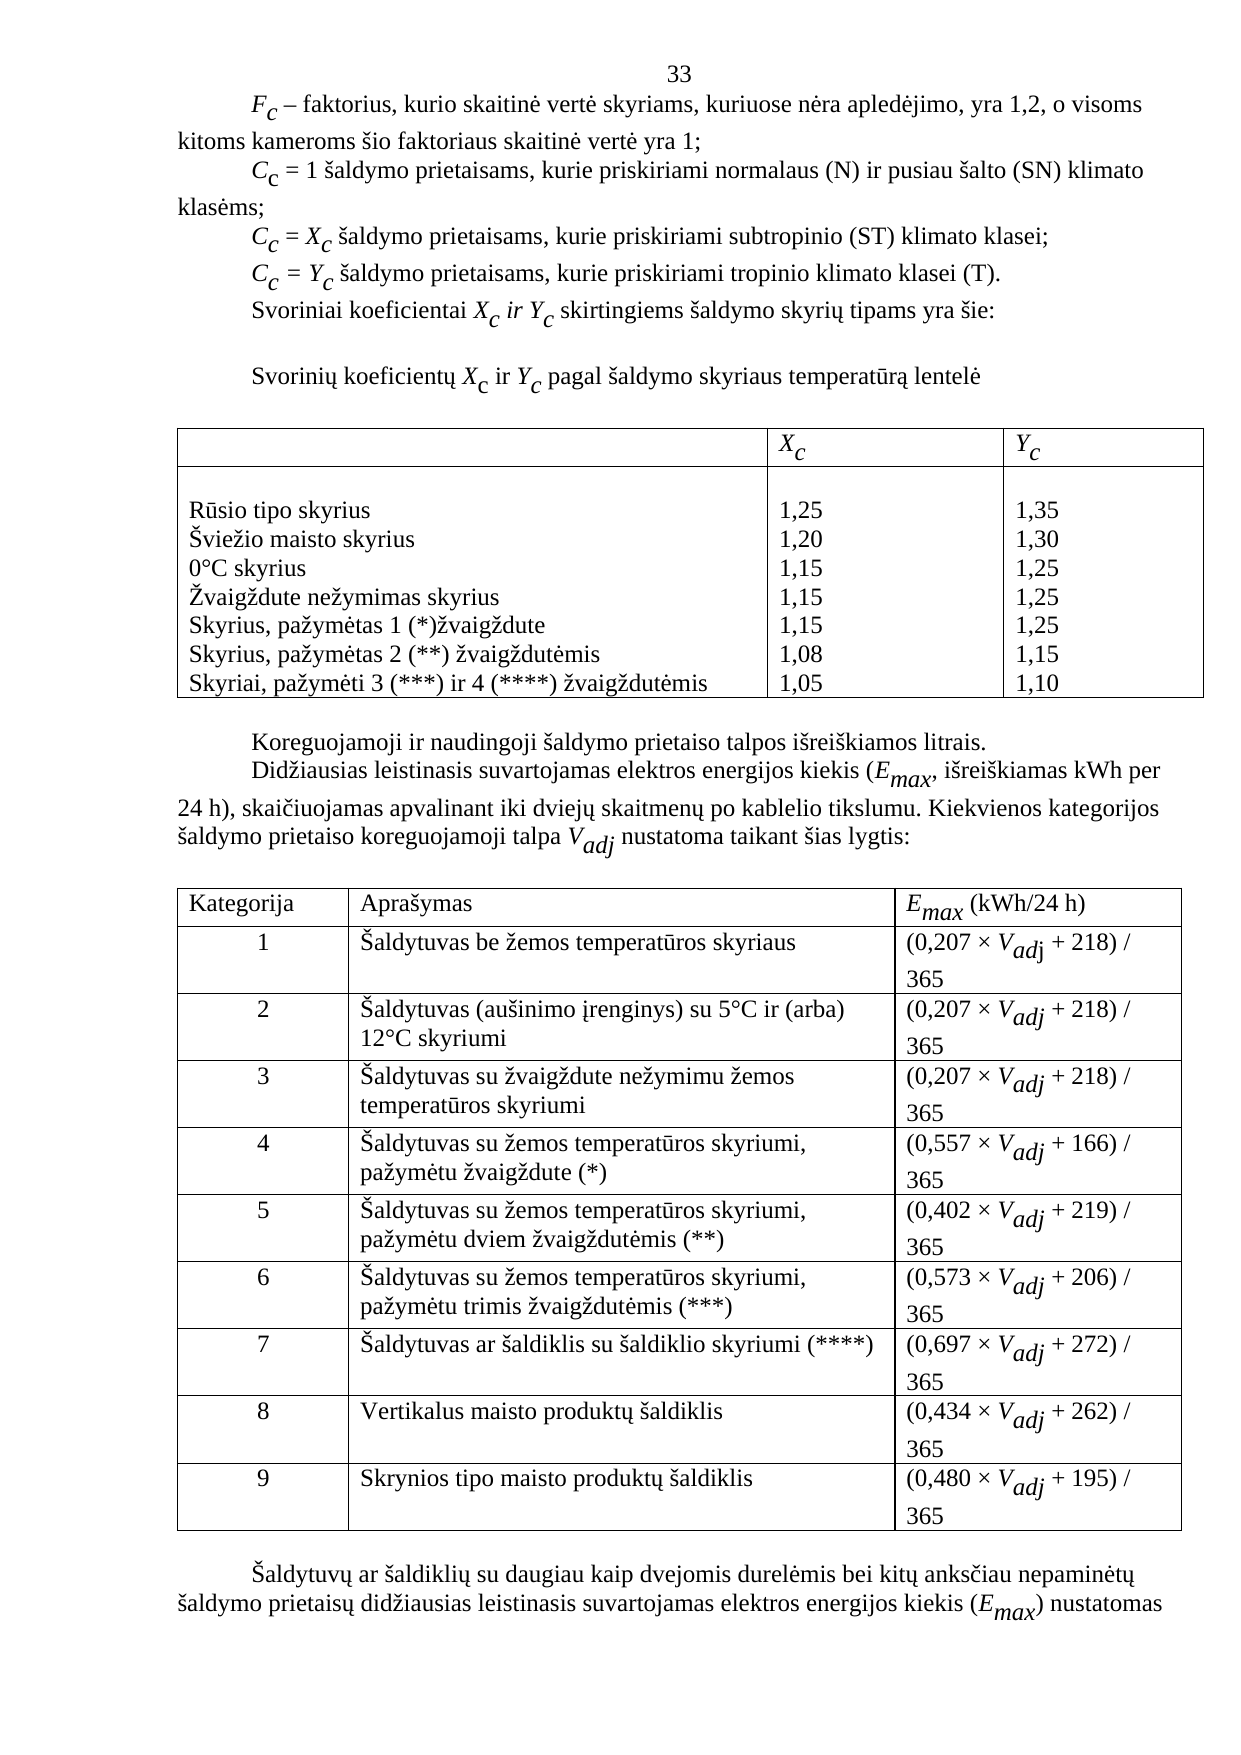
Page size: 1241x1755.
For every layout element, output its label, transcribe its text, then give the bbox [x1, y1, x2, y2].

table_cell 6 [178, 1262, 348, 1328]
table_header Aprašymas [349, 889, 894, 926]
text Šaldytuvų ar šaldiklių su daugiau kaip dvejomis durelėmis bei kitų anksčiau nepaminėtų šaldymo prietaisų didžiausias leistinasis suvartojamas elektros energijos kiekis (Emax) nustatomas [177, 1559, 1181, 1625]
table_cell Šaldytuvas su žemos temperatūros skyriumi, pažymėtu trimis žvaigždutėmis (***) [349, 1262, 894, 1328]
table_cell 1 [178, 927, 348, 993]
table_cell [1004, 467, 1203, 496]
text Koreguojamoji ir naudingoji šaldymo prietaiso talpos išreiškiamos litrais. [177, 727, 1181, 755]
table_cell Šaldytuvas be žemos temperatūros skyriaus [349, 927, 894, 993]
table_cell 3 [178, 1061, 348, 1127]
table_header [178, 429, 767, 466]
table_cell (0,207 × Vadj + 218) / 365 [896, 1061, 1181, 1127]
table_cell [768, 467, 1003, 496]
table_cell Rūsio tipo skyrius [178, 496, 767, 524]
table_cell (0,434 × Vadj + 262) / 365 [896, 1396, 1181, 1462]
table_cell Šaldytuvas ar šaldiklis su šaldiklio skyriumi (****) [349, 1329, 894, 1395]
text Cc = 1 šaldymo prietaisams, kurie priskiriami normalaus (N) ir pusiau šalto (SN) klimato klasėms; [177, 155, 1181, 221]
table_cell 1,25 [768, 496, 1003, 524]
table_cell 1,05 [768, 668, 1003, 697]
table_header Yc [1004, 429, 1203, 466]
text Cc = Xc šaldymo prietaisams, kurie priskiriami subtropinio (ST) klimato klasei; [177, 221, 1181, 258]
table_header Xc [768, 429, 1003, 466]
table_cell 1,15 [768, 611, 1003, 639]
text Svoriniai koeficientai Xc ir Yc skirtingiems šaldymo skyrių tipams yra šie: [177, 295, 1181, 333]
table_cell (0,480 × Vadj + 195) / 365 [896, 1464, 1181, 1529]
table_cell Skrynios tipo maisto produktų šaldiklis [349, 1464, 894, 1529]
text Cc = Yc šaldymo prietaisams, kurie priskiriami tropinio klimato klasei (T). [177, 258, 1181, 295]
table_cell (0,557 × Vadj + 166) / 365 [896, 1128, 1181, 1194]
table_cell 1,20 [768, 524, 1003, 553]
table_cell Vertikalus maisto produktų šaldiklis [349, 1396, 894, 1462]
table_cell (0,207 × Vadj + 218) / 365 [896, 994, 1181, 1060]
table_header Kategorija [178, 889, 348, 926]
table_cell 0°C skyrius [178, 553, 767, 582]
table_cell 1,15 [768, 553, 1003, 582]
table_cell (0,207 × Vadj + 218) / 365 [896, 927, 1181, 993]
table_cell 1,30 [1004, 524, 1203, 553]
table_cell [178, 467, 767, 496]
table_cell 1,15 [768, 582, 1003, 611]
table_cell 9 [178, 1464, 348, 1529]
table_cell 1,25 [1004, 553, 1203, 582]
table_cell Skyriai, pažymėti 3 (***) ir 4 (****) žvaigždutėmis [178, 668, 767, 697]
text Fc – faktorius, kurio skaitinė vertė skyriams, kuriuose nėra apledėjimo, yra 1,2, o visoms kitoms kameroms šio faktoriaus skaitinė vertė yra 1; [177, 89, 1181, 155]
table_cell (0,697 × Vadj + 272) / 365 [896, 1329, 1181, 1395]
table_cell (0,402 × Vadj + 219) / 365 [896, 1195, 1181, 1261]
table_cell Šaldytuvas su žvaigždute nežymimu žemos temperatūros skyriumi [349, 1061, 894, 1127]
table_header Emax (kWh/24 h) [896, 889, 1181, 926]
table_cell Šaldytuvas su žemos temperatūros skyriumi, pažymėtu žvaigždute (*) [349, 1128, 894, 1194]
table_cell 1,10 [1004, 668, 1203, 697]
text Svorinių koeficientų Xc ir Yc pagal šaldymo skyriaus temperatūrą lentelė [177, 361, 1181, 399]
text Didžiausias leistinasis suvartojamas elektros energijos kiekis (Emax, išreiškiamas kWh per 24 h), skaičiuojamas apvalinant iki dviejų skaitmenų po kablelio tikslumu. Kiekvienos kategorijos šaldymo prietaiso koreguojamoji talpa Vadj nustatoma taikant šias lygtis: [177, 755, 1181, 859]
table_cell 1,08 [768, 639, 1003, 668]
table_cell 8 [178, 1396, 348, 1462]
table_cell Šviežio maisto skyrius [178, 524, 767, 553]
table_cell 1,25 [1004, 611, 1203, 639]
table_cell 1,35 [1004, 496, 1203, 524]
table_cell 4 [178, 1128, 348, 1194]
table_cell Šaldytuvas (aušinimo įrenginys) su 5°C ir (arba) 12°C skyriumi [349, 994, 894, 1060]
table_cell Skyrius, pažymėtas 1 (*)žvaigždute [178, 611, 767, 639]
table_cell 1,25 [1004, 582, 1203, 611]
table_cell Šaldytuvas su žemos temperatūros skyriumi, pažymėtu dviem žvaigždutėmis (**) [349, 1195, 894, 1261]
table_cell Žvaigždute nežymimas skyrius [178, 582, 767, 611]
table_cell 5 [178, 1195, 348, 1261]
table_cell 2 [178, 994, 348, 1060]
table_cell 1,15 [1004, 639, 1203, 668]
table_cell 7 [178, 1329, 348, 1395]
table_cell (0,573 × Vadj + 206) / 365 [896, 1262, 1181, 1328]
table_cell Skyrius, pažymėtas 2 (**) žvaigždutėmis [178, 639, 767, 668]
